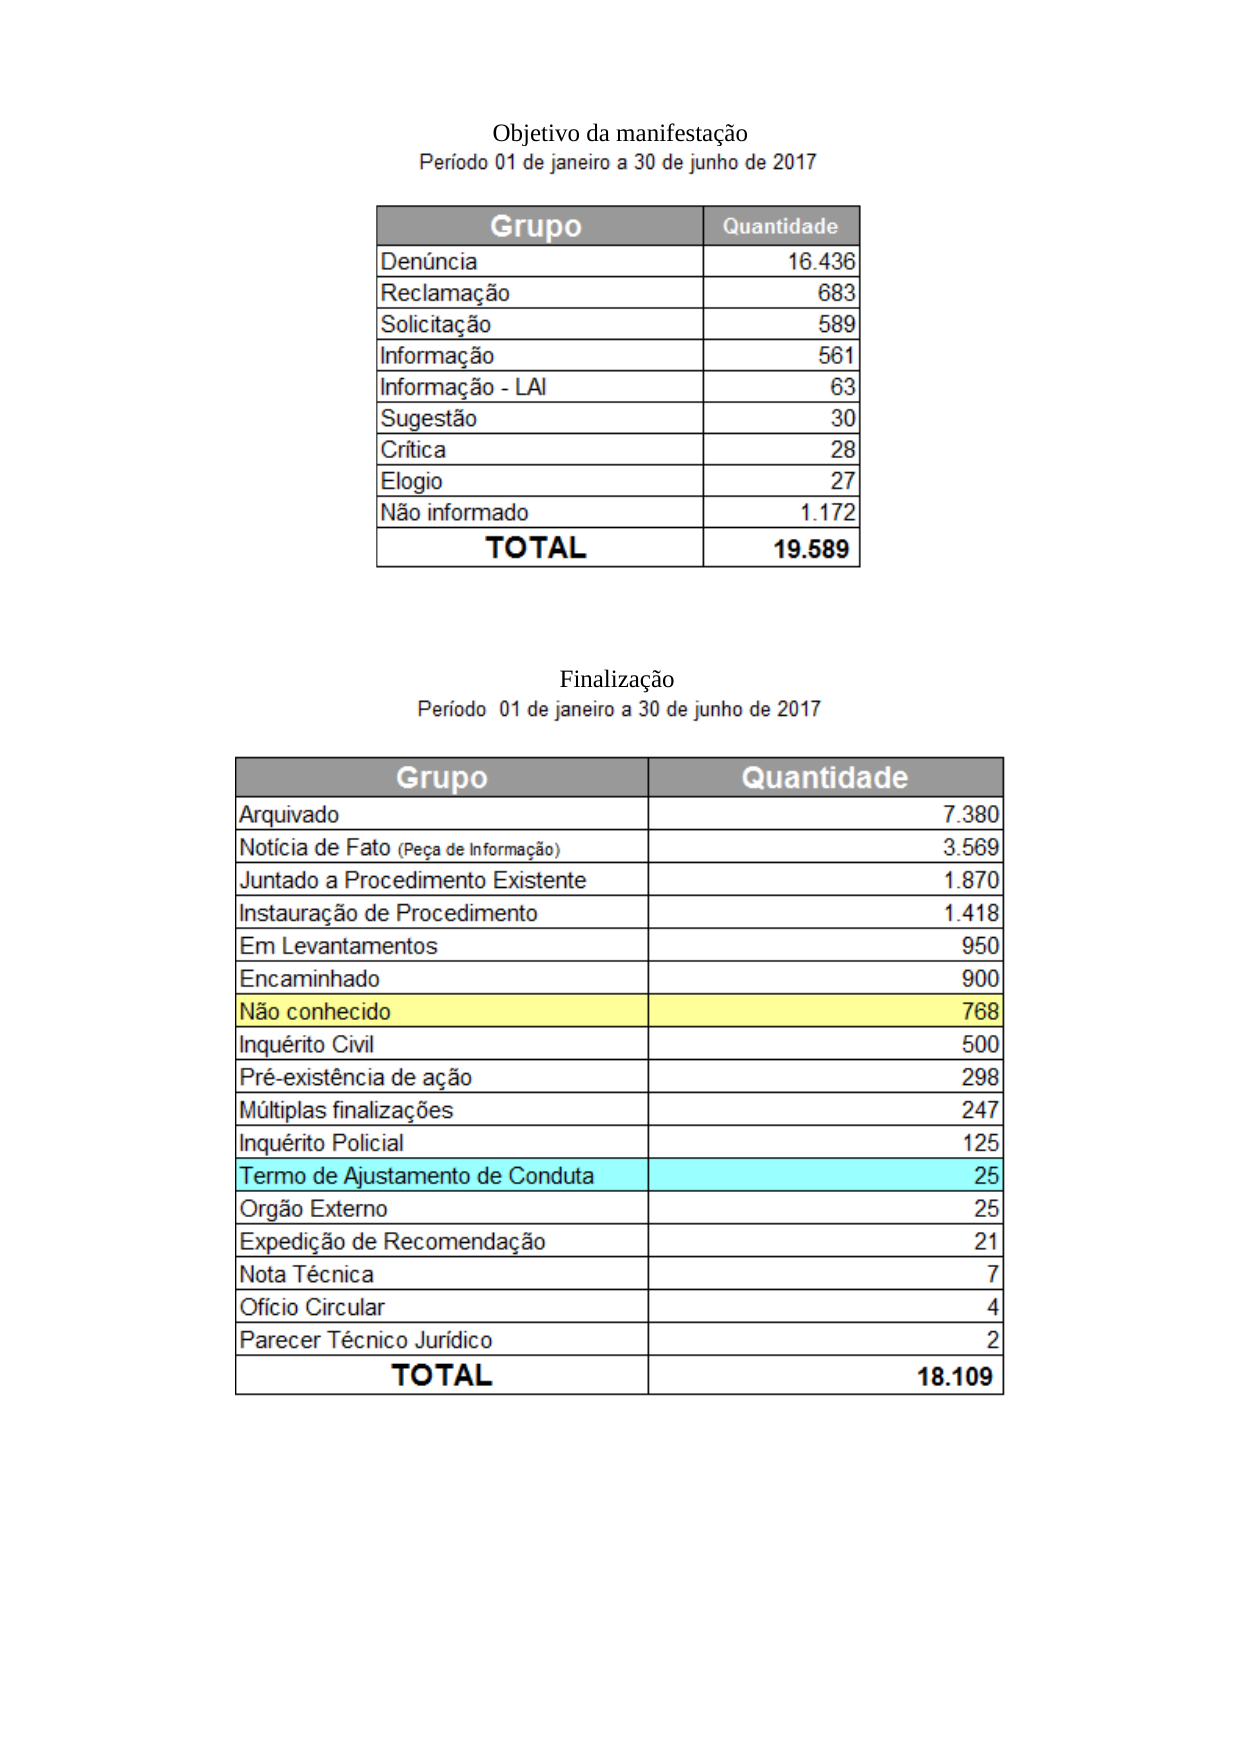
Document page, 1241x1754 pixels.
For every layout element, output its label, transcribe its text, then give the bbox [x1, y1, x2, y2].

text Objetivo da manifestação [118, 118, 1122, 147]
picture [235, 693, 1006, 1400]
text Finalização [118, 664, 1122, 693]
picture [376, 146, 864, 585]
